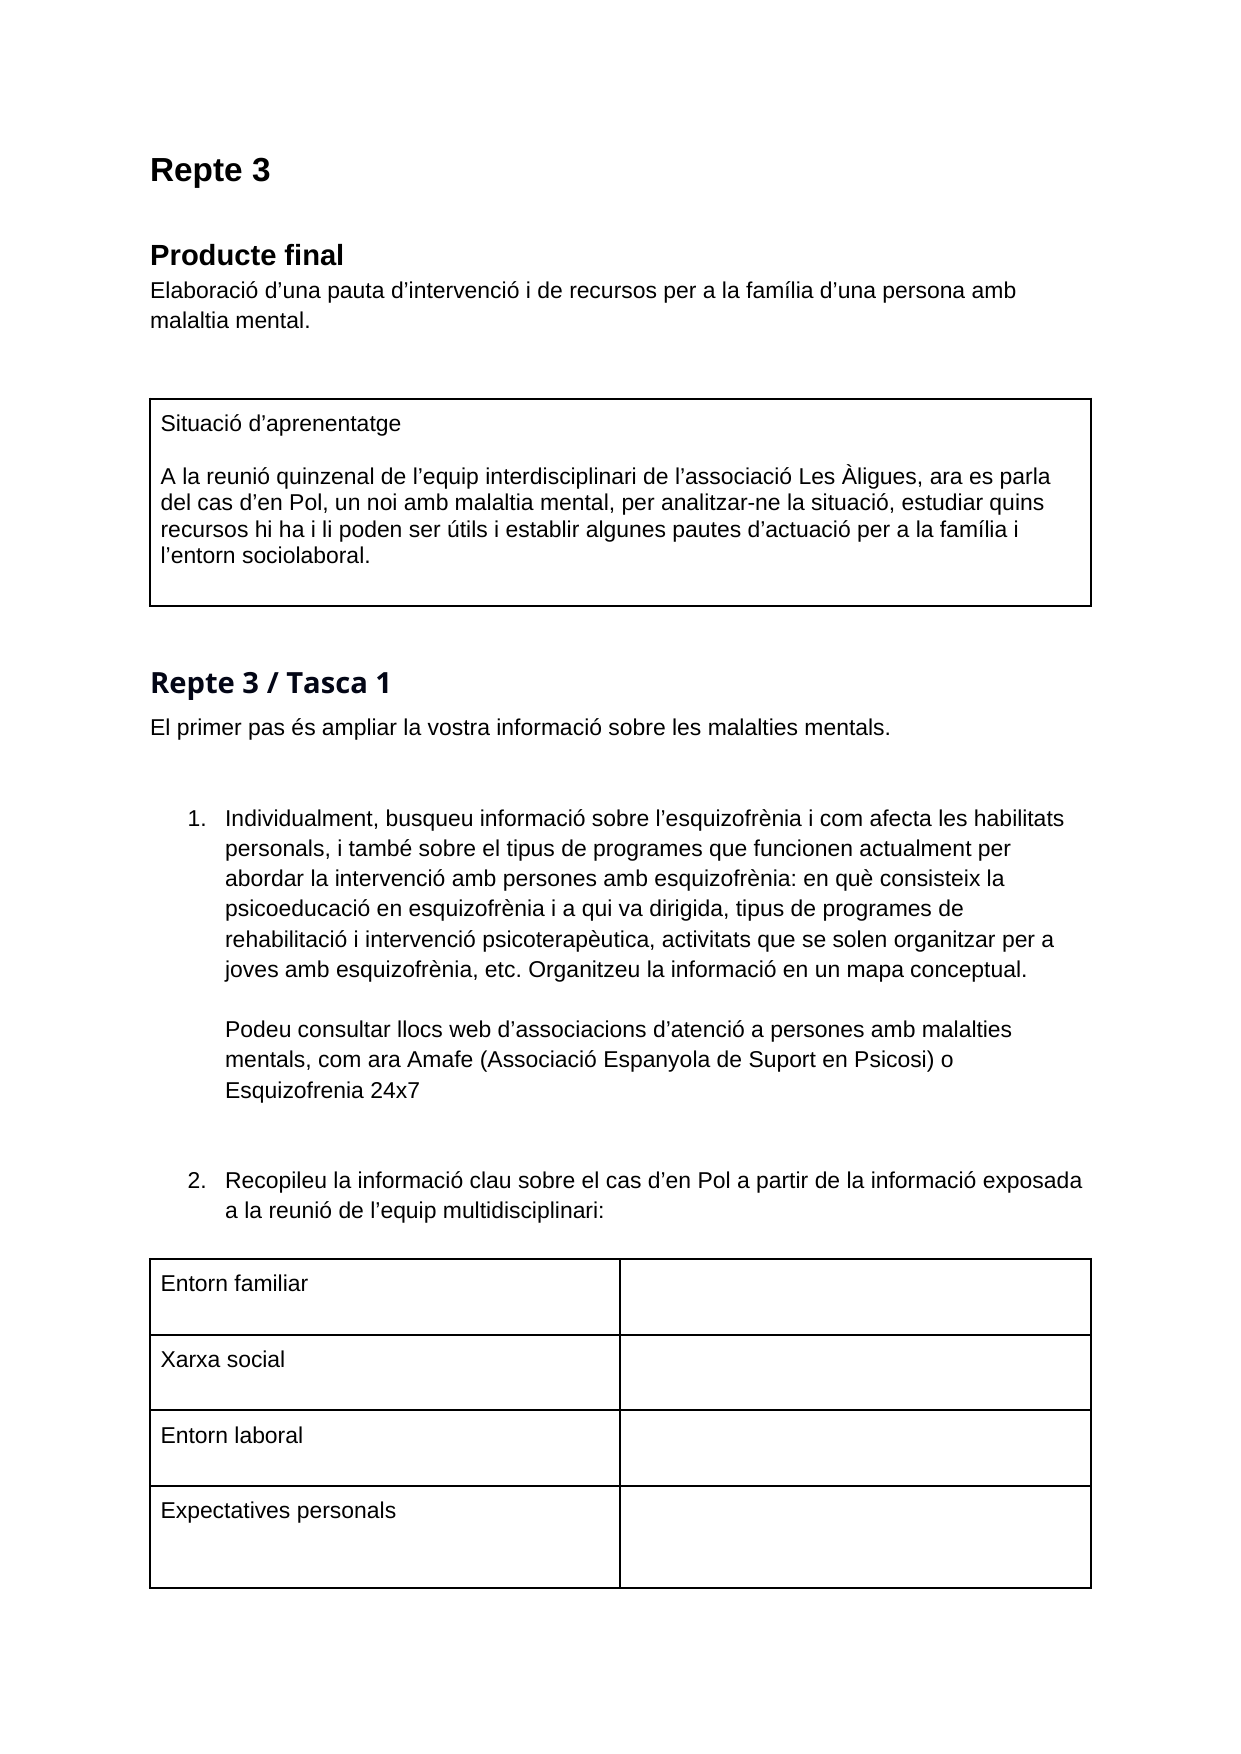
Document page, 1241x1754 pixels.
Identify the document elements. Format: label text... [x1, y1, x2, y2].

table_cell [621, 1336, 1090, 1409]
table_cell Entorn laboral [151, 1411, 619, 1485]
text Podeu consultar llocs web d’associacions d’atenció a persones amb malalties mentals, com ara Amafe (Associació Espanyola de Suport en Psicosi) o Esquizofrenia 24x7 [225, 1016, 1090, 1103]
text Producte final [150, 238, 1090, 272]
table_header Situació d’aprenentatge A la reunió quinzenal de l’equip interdisciplinari de l’associació Les Àligues, ara es parla del cas d’en Pol, un noi amb malaltia mental, per analitzar-ne la situació, estudiar quins recursos hi ha i li poden ser útils i establir algunes pautes d’actuació per a la família i l’entorn sociolaboral. [151, 400, 1090, 605]
list Individualment, busqueu informació sobre l’esquizofrènia i com afecta les habilitats personals, i també sobre el tipus de programes que funcionen actualment per abordar la intervenció amb persones amb esquizofrènia: en què consisteix la psicoeducació en esquizofrènia i a qui va dirigida, tipus de programes de rehabilitació i intervenció psicoterapèutica, activitats que se solen organitzar per a joves amb esquizofrènia, etc. Organitzeu la informació en un mapa conceptual. [187, 805, 1090, 982]
table_header [621, 1260, 1090, 1333]
text Elaboració d’una pauta d’intervenció i de recursos per a la família d’una persona amb malaltia mental. [150, 277, 1090, 333]
table_cell Expectatives personals [151, 1487, 619, 1587]
text Repte 3 [150, 150, 1090, 188]
text El primer pas és ampliar la vostra informació sobre les malalties mentals. [150, 714, 1090, 741]
table_header Entorn familiar [151, 1260, 619, 1333]
subtitle Repte 3 / Tasca 1 [150, 662, 1090, 702]
table_cell [621, 1487, 1090, 1587]
list Recopileu la informació clau sobre el cas d’en Pol a partir de la informació exposada a la reunió de l’equip multidisciplinari: [187, 1167, 1090, 1224]
table_cell Xarxa social [151, 1336, 619, 1409]
table_cell [621, 1411, 1090, 1485]
